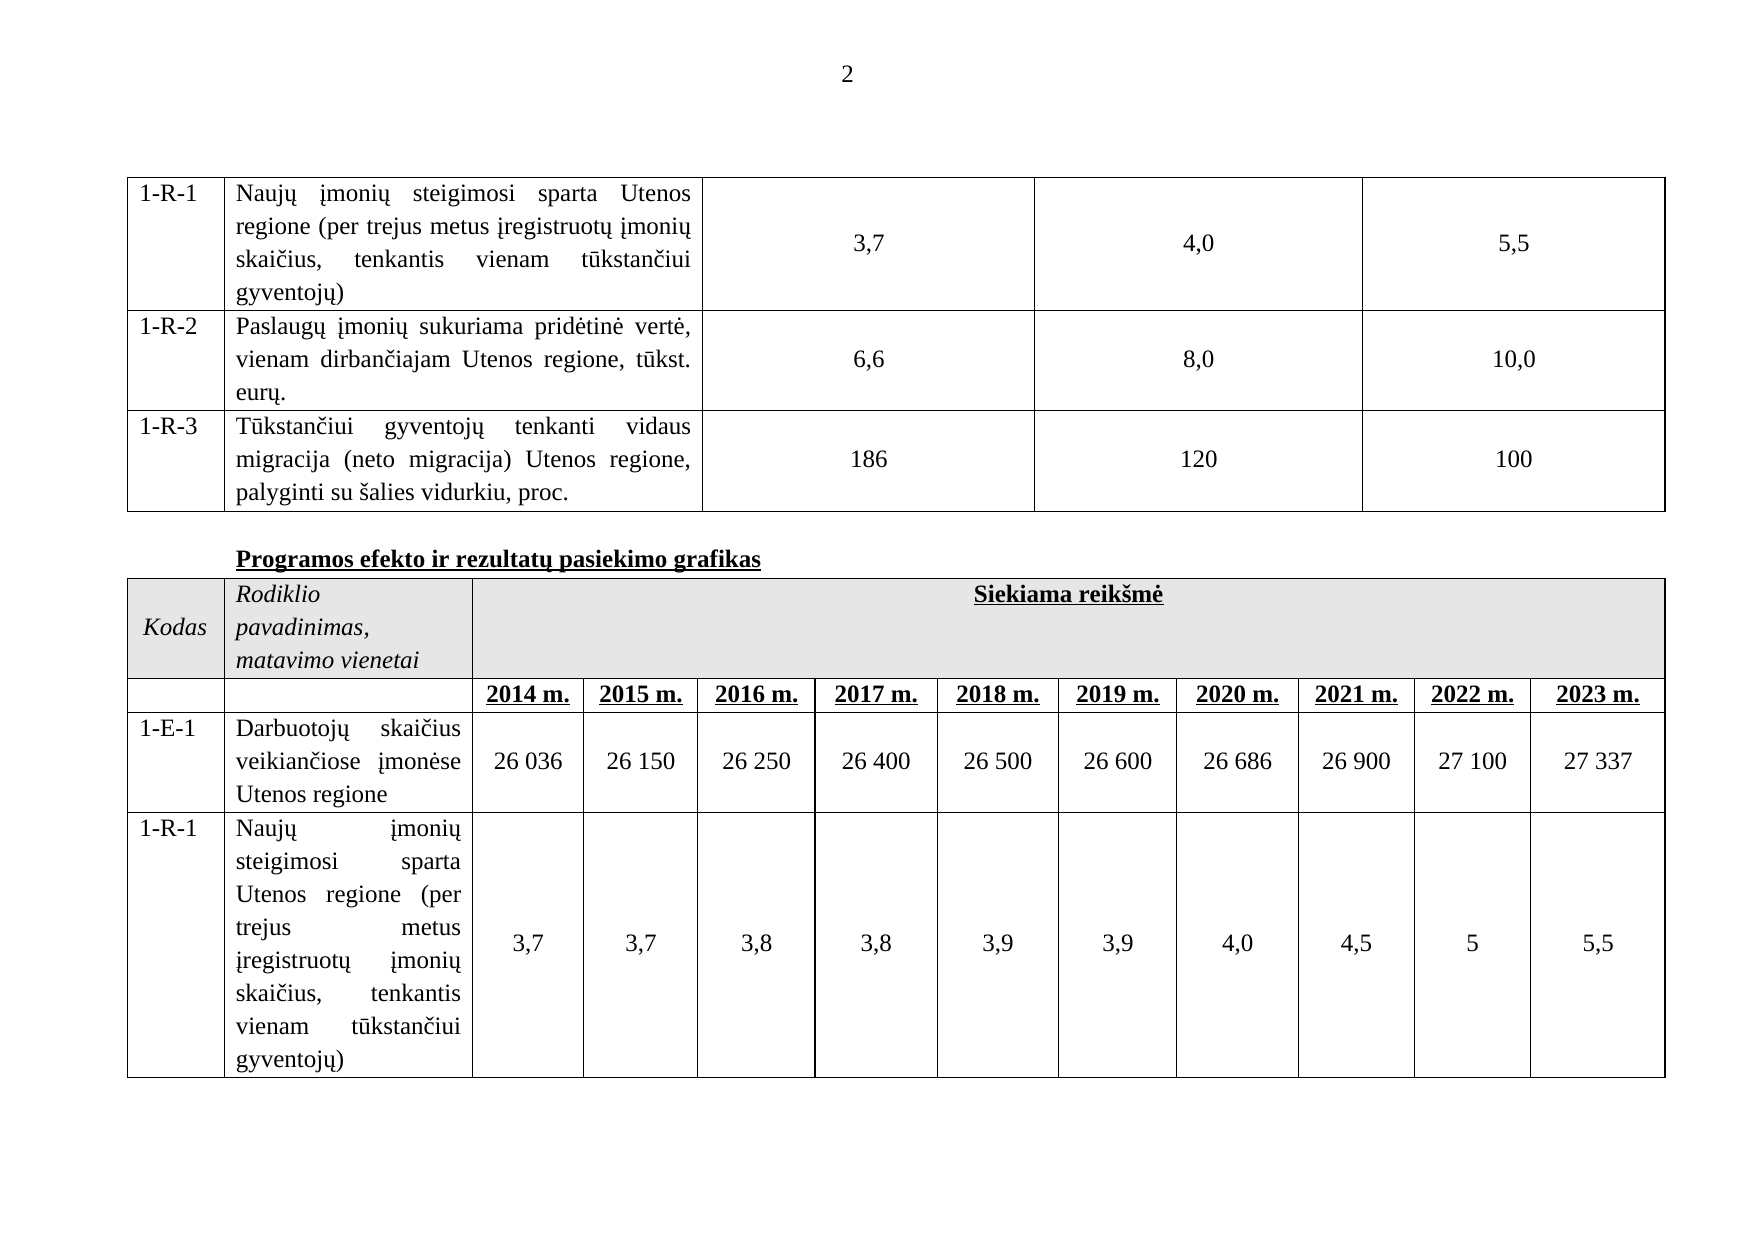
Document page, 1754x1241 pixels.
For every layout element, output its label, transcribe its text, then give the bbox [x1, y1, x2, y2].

table_cell 8,0 [1035, 311, 1362, 410]
table_cell 27 100 [1415, 713, 1530, 812]
table_cell 26 250 [698, 713, 814, 812]
table_cell 1-R-1 [128, 178, 224, 310]
table_cell 2021 m. [1299, 679, 1414, 712]
table_cell 1-E-1 [128, 713, 224, 812]
table_cell 2022 m. [1415, 679, 1530, 712]
table_cell Rodiklio pavadinimas, matavimo vienetai [225, 579, 472, 678]
table_cell 2015 m. [584, 679, 697, 712]
table_cell 1-R-3 [128, 411, 224, 511]
table_cell 2018 m. [938, 679, 1058, 712]
table_cell 3,9 [938, 813, 1058, 1077]
table_cell [1362, 512, 1461, 578]
table_cell [128, 679, 224, 712]
table_cell 3,9 [1059, 813, 1176, 1077]
table_cell Siekiama reikšmė [473, 579, 1664, 678]
table_cell 26 686 [1177, 713, 1298, 812]
table_cell Paslaugų įmonių sukuriama pridėtinė vertė, vienam dirbančiajam Utenos regione, tūkst. eurų. [225, 311, 702, 410]
table_cell 120 [1035, 411, 1362, 511]
table_cell 26 900 [1299, 713, 1414, 812]
table_cell [128, 512, 224, 578]
table_cell 3,7 [703, 178, 1034, 310]
table_cell [1035, 512, 1129, 578]
table_cell 3,8 [698, 813, 814, 1077]
table_cell Naujų įmonių steigimosi sparta Utenos regione (per trejus metus įregistruotų įmonių skaičius, tenkantis vienam tūkstančiui gyventojų) [225, 813, 472, 1077]
table_cell 4,5 [1299, 813, 1414, 1077]
table_cell Naujų įmonių steigimosi sparta Utenos regione (per trejus metus įregistruotų įmonių skaičius, tenkantis vienam tūkstančiui gyventojų) [225, 178, 702, 310]
table_cell Programos efekto ir rezultatų pasiekimo grafikas [224, 512, 932, 578]
table_cell 2017 m. [816, 679, 937, 712]
table_cell 3,7 [584, 813, 697, 1077]
table_cell 4,0 [1177, 813, 1298, 1077]
table_cell 2016 m. [698, 679, 814, 712]
table_cell 2014 m. [473, 679, 583, 712]
table_cell 186 [703, 411, 1034, 511]
table_cell 26 500 [938, 713, 1058, 812]
table_cell 6,6 [703, 311, 1034, 410]
table_cell 3,8 [816, 813, 937, 1077]
table_cell Darbuotojų skaičius veikiančiose įmonėse Utenos regione [225, 713, 472, 812]
table_cell 2023 m. [1531, 679, 1664, 712]
table_cell 100 [1363, 411, 1664, 511]
table_cell 1-R-2 [128, 311, 224, 410]
table_cell 5 [1415, 813, 1530, 1077]
table_cell [225, 679, 472, 712]
table_cell [1233, 512, 1362, 578]
table_cell 5,5 [1363, 178, 1664, 310]
table_cell 26 600 [1059, 713, 1176, 812]
table_cell [1557, 512, 1665, 578]
table_cell 3,7 [473, 813, 583, 1077]
table_cell [933, 512, 1035, 578]
table_cell 27 337 [1531, 713, 1664, 812]
table_cell 10,0 [1363, 311, 1664, 410]
table_cell [1461, 512, 1557, 578]
table_cell 1-R-1 [128, 813, 224, 1077]
table_cell 26 036 [473, 713, 583, 812]
table_cell [1129, 512, 1233, 578]
table_cell 2019 m. [1059, 679, 1176, 712]
table_cell 4,0 [1035, 178, 1362, 310]
table_cell 26 150 [584, 713, 697, 812]
table_cell Tūkstančiui gyventojų tenkanti vidaus migracija (neto migracija) Utenos regione, palyginti su šalies vidurkiu, proc. [225, 411, 702, 511]
table_cell 5,5 [1531, 813, 1664, 1077]
table_cell 26 400 [816, 713, 937, 812]
table_cell 2020 m. [1177, 679, 1298, 712]
table_cell Kodas [128, 579, 224, 678]
